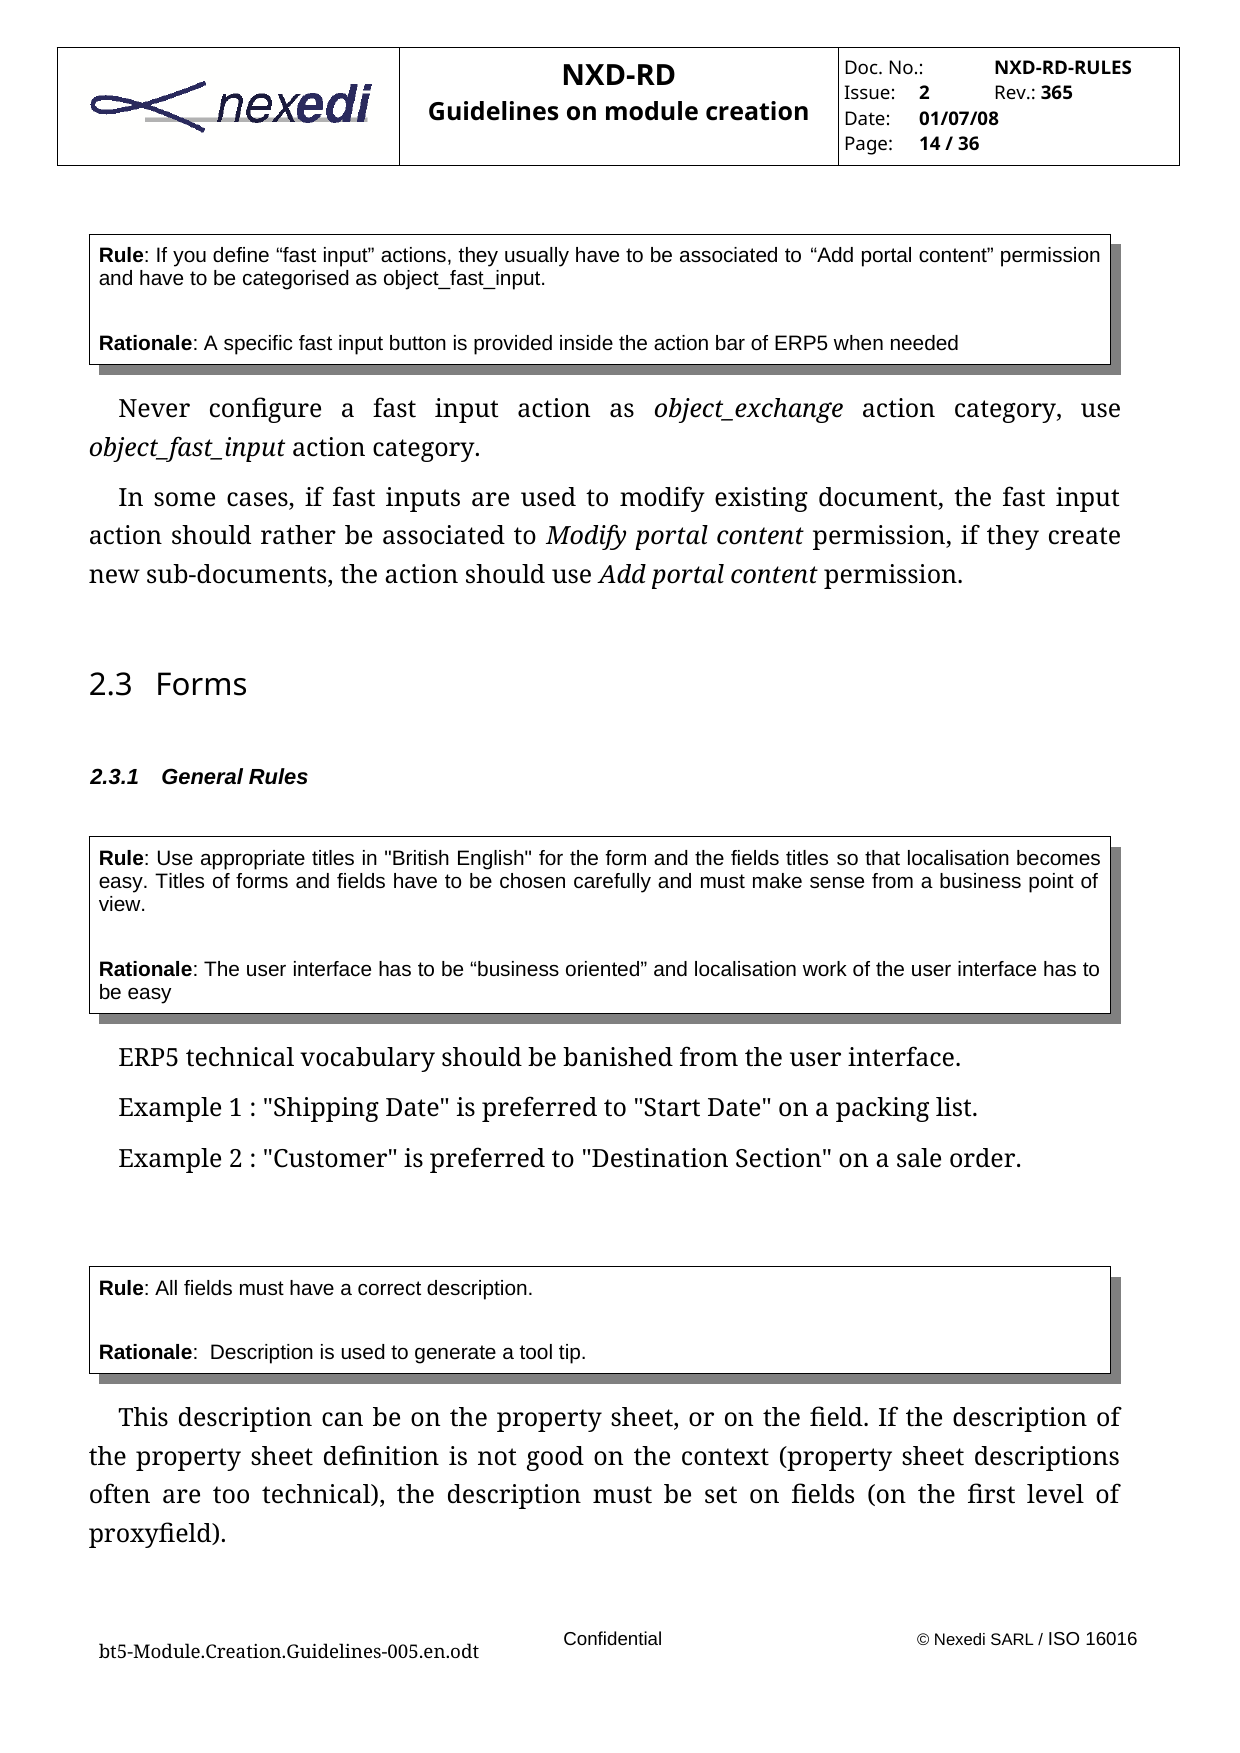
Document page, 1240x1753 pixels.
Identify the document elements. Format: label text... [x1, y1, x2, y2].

text In some cases, if fast inputs are used to modify existing document, the fast input action should rather be associated to Modify portal content permission, if they create new sub-documents, the action should use Add portal content permission. [88, 476, 1121, 591]
picture [69, 60, 390, 154]
text Example 1 : "Shipping Date" is preferred to "Start Date" on a packing list. [88, 1086, 1121, 1124]
text Never configure a fast input action as object_exchange action category, use object_fast_input action category. [88, 387, 1121, 464]
text Rationale: The user interface has to be “business oriented” and localisation work of the user interface has to be easy [90, 947, 1110, 1013]
text This description can be on the property sheet, or on the field. If the description of the property sheet definition is not good on the context (property sheet descriptions often are too technical), the description must be set on fields (on the first level of proxyfield). [88, 1396, 1121, 1550]
subtitle Forms [88, 662, 1121, 704]
text Rule: If you define “fast input” actions, they usually have to be associated to “Add portal content” permission and have to be categorised as object_fast_input. [90, 235, 1110, 290]
text Example 2 : "Customer" is preferred to "Destination Section" on a sale order. [88, 1136, 1121, 1175]
text ERP5 technical vocabulary should be banished from the user interface. [88, 1036, 1121, 1074]
text Rule: Use appropriate titles in "British English" for the form and the fields titles so that localisation becomes easy. Titles of forms and fields have to be chosen carefully and must make sense from a business point of view. [90, 837, 1110, 916]
text Rationale: Description is used to generate a tool tip. [90, 1331, 1110, 1373]
text Rationale: A specific fast input button is provided inside the action bar of ERP5 when needed [90, 322, 1110, 364]
text Rule: All fields must have a correct description. [90, 1267, 1110, 1299]
subtitle General Rules [90, 764, 1121, 789]
